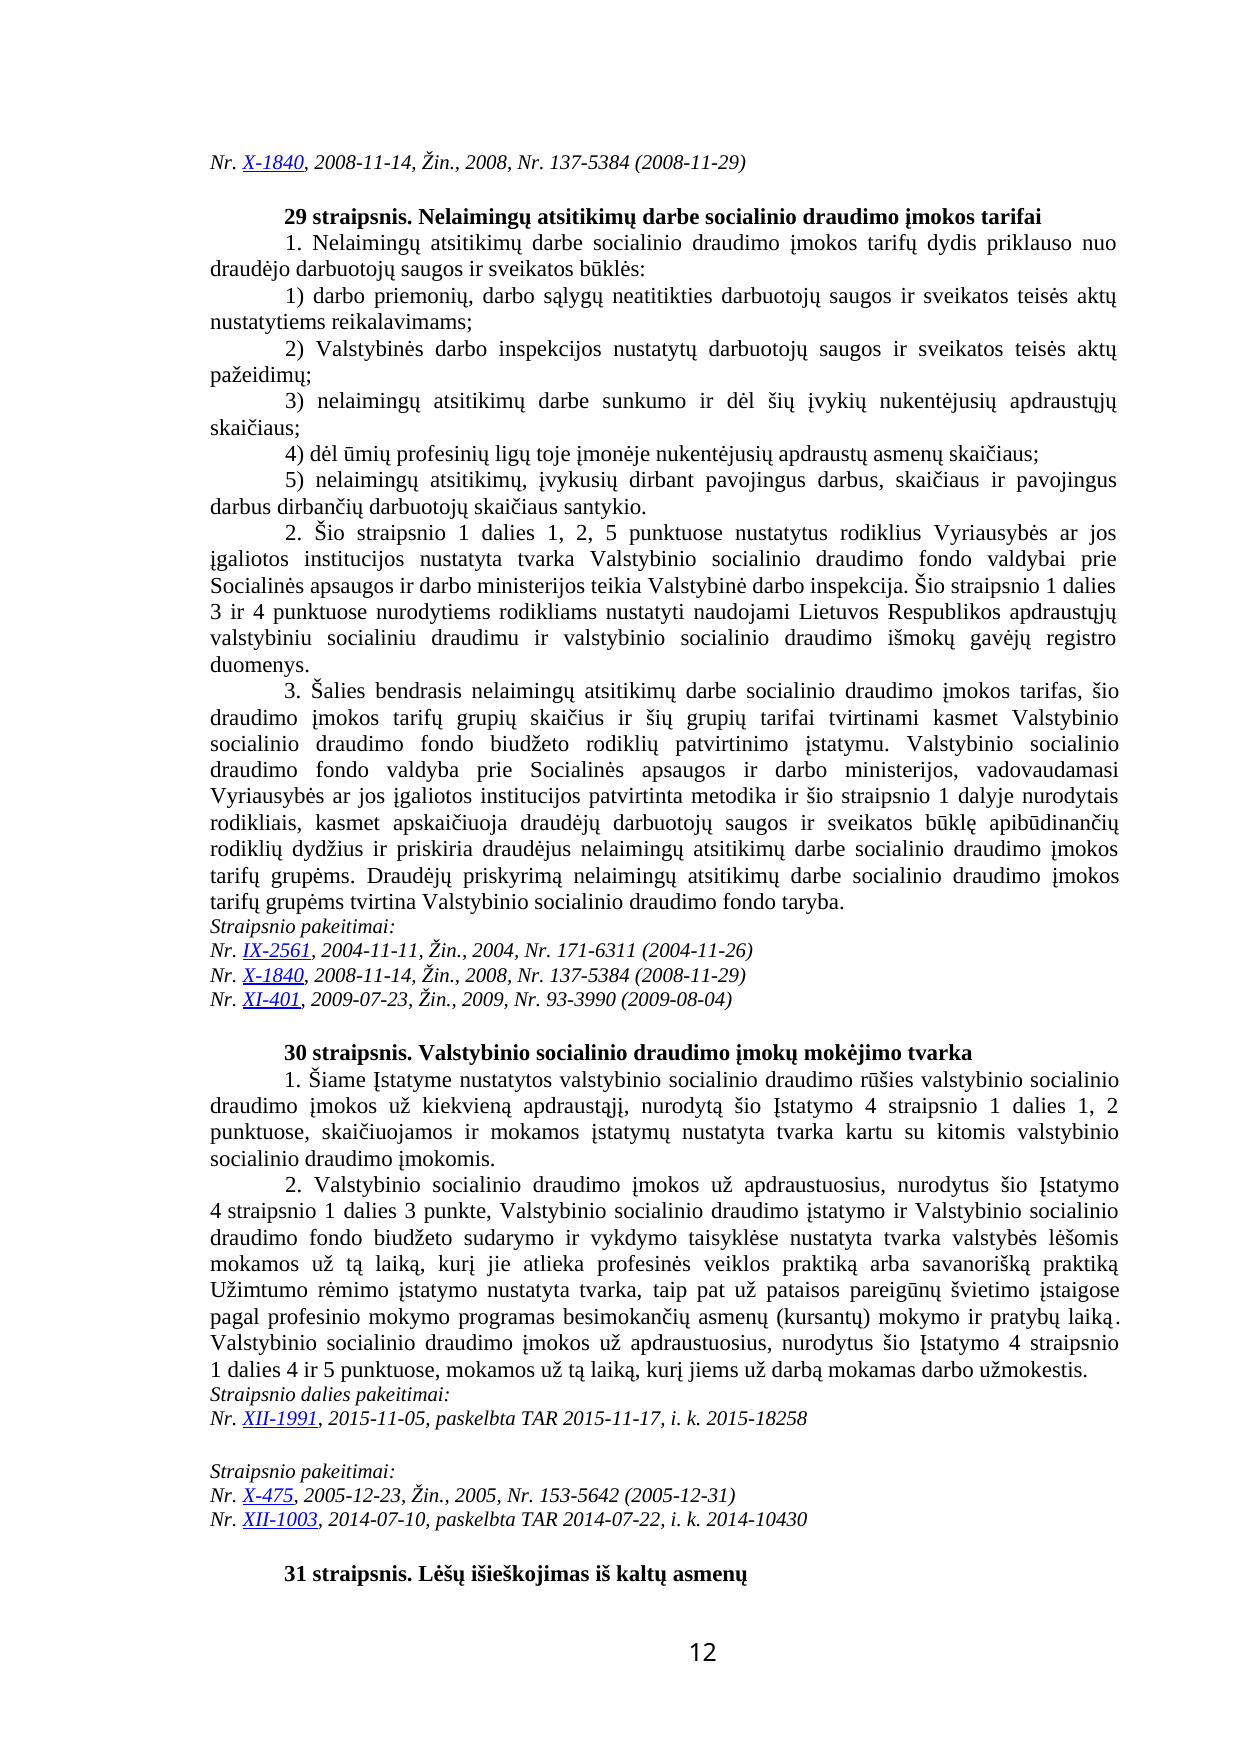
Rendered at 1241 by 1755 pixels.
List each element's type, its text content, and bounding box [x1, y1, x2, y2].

text 1. Šiame Įstatyme nustatytos valstybinio socialinio draudimo rūšies valstybinio socialinio draudimo įmokos už kiekvieną apdraustąjį, nurodytą šio Įstatymo 4 straipsnio 1 dalies 1, 2 punktuose, skaičiuojamos ir mokamos įstatymų nustatyta tvarka kartu su kitomis valstybinio socialinio draudimo įmokomis. [210, 1066, 1120, 1171]
text Nr. XII-1991, 2015-11-05, paskelbta TAR 2015-11-17, i. k. 2015-18258 [210, 1406, 1120, 1430]
text Nr. XI-401, 2009-07-23, Žin., 2009, Nr. 93-3990 (2009-08-04) [210, 987, 1120, 1011]
text Nr. X-1840, 2008-11-14, Žin., 2008, Nr. 137-5384 (2008-11-29) [210, 150, 1120, 174]
text 2. Valstybinio socialinio draudimo įmokos už apdraustuosius, nurodytus šio Įstatymo 4 straipsnio 1 dalies 3 punkte, Valstybinio socialinio draudimo įstatymo ir Valstybinio socialinio draudimo fondo biudžeto sudarymo ir vykdymo taisyklėse nustatyta tvarka valstybės lėšomis mokamos už tą laiką, kurį jie atlieka profesinės veiklos praktiką arba savanorišką praktiką Užimtumo rėmimo įstatymo nustatyta tvarka, taip pat už pataisos pareigūnų švietimo įstaigose pagal profesinio mokymo programas besimokančių asmenų (kursantų) mokymo ir pratybų laiką. Valstybinio socialinio draudimo įmokos už apdraustuosius, nurodytus šio Įstatymo 4 straipsnio 1 dalies 4 ir 5 punktuose, mokamos už tą laiką, kurį jiems už darbą mokamas darbo užmokestis. [210, 1171, 1120, 1382]
text 1) darbo priemonių, darbo sąlygų neatitikties darbuotojų saugos ir sveikatos teisės aktų nustatytiems reikalavimams; [210, 282, 1118, 334]
text Nr. IX-2561, 2004-11-11, Žin., 2004, Nr. 171-6311 (2004-11-26) [210, 938, 1120, 962]
text Nr. X-475, 2005-12-23, Žin., 2005, Nr. 153-5642 (2005-12-31) [210, 1483, 1120, 1507]
text 3) nelaimingų atsitikimų darbe sunkumo ir dėl šių įvykių nukentėjusių apdraustųjų skaičiaus; [210, 387, 1118, 440]
text 3. Šalies bendrasis nelaimingų atsitikimų darbe socialinio draudimo įmokos tarifas, šio draudimo įmokos tarifų grupių skaičius ir šių grupių tarifai tvirtinami kasmet Valstybinio socialinio draudimo fondo biudžeto rodiklių patvirtinimo įstatymu. Valstybinio socialinio draudimo fondo valdyba prie Socialinės apsaugos ir darbo ministerijos, vadovaudamasi Vyriausybės ar jos įgaliotos institucijos patvirtinta metodika ir šio straipsnio 1 dalyje nurodytais rodikliais, kasmet apskaičiuoja draudėjų darbuotojų saugos ir sveikatos būklę apibūdinančių rodiklių dydžius ir priskiria draudėjus nelaimingų atsitikimų darbe socialinio draudimo įmokos tarifų grupėms. Draudėjų priskyrimą nelaimingų atsitikimų darbe socialinio draudimo įmokos tarifų grupėms tvirtina Valstybinio socialinio draudimo fondo taryba. [210, 677, 1120, 914]
text Straipsnio dalies pakeitimai: [210, 1382, 1120, 1406]
text Straipsnio pakeitimai: [210, 914, 1120, 938]
text 29 straipsnis. Nelaimingų atsitikimų darbe socialinio draudimo įmokos tarifai [284, 203, 1118, 229]
text 2. Šio straipsnio 1 dalies 1, 2, 5 punktuose nustatytus rodiklius Vyriausybės ar jos įgaliotos institucijos nustatyta tvarka Valstybinio socialinio draudimo fondo valdybai prie Socialinės apsaugos ir darbo ministerijos teikia Valstybinė darbo inspekcija. Šio straipsnio 1 dalies 3 ir 4 punktuose nurodytiems rodikliams nustatyti naudojami Lietuvos Respublikos apdraustųjų valstybiniu socialiniu draudimu ir valstybinio socialinio draudimo išmokų gavėjų registro duomenys. [210, 519, 1118, 677]
text 30 straipsnis. Valstybinio socialinio draudimo įmokų mokėjimo tvarka [210, 1039, 1120, 1066]
text 5) nelaimingų atsitikimų, įvykusių dirbant pavojingus darbus, skaičiaus ir pavojingus darbus dirbančių darbuotojų skaičiaus santykio. [210, 466, 1118, 519]
text 2) Valstybinės darbo inspekcijos nustatytų darbuotojų saugos ir sveikatos teisės aktų pažeidimų; [210, 334, 1118, 387]
text 31 straipsnis. Lėšų išieškojimas iš kaltų asmenų [210, 1560, 1120, 1586]
text 4) dėl ūmių profesinių ligų toje įmonėje nukentėjusių apdraustų asmenų skaičiaus; [210, 440, 1118, 466]
text Nr. XII-1003, 2014-07-10, paskelbta TAR 2014-07-22, i. k. 2014-10430 [210, 1507, 1120, 1531]
text Straipsnio pakeitimai: [210, 1459, 1120, 1483]
text 1. Nelaimingų atsitikimų darbe socialinio draudimo įmokos tarifų dydis priklauso nuo draudėjo darbuotojų saugos ir sveikatos būklės: [210, 229, 1118, 282]
text Nr. X-1840, 2008-11-14, Žin., 2008, Nr. 137-5384 (2008-11-29) [210, 962, 1120, 987]
